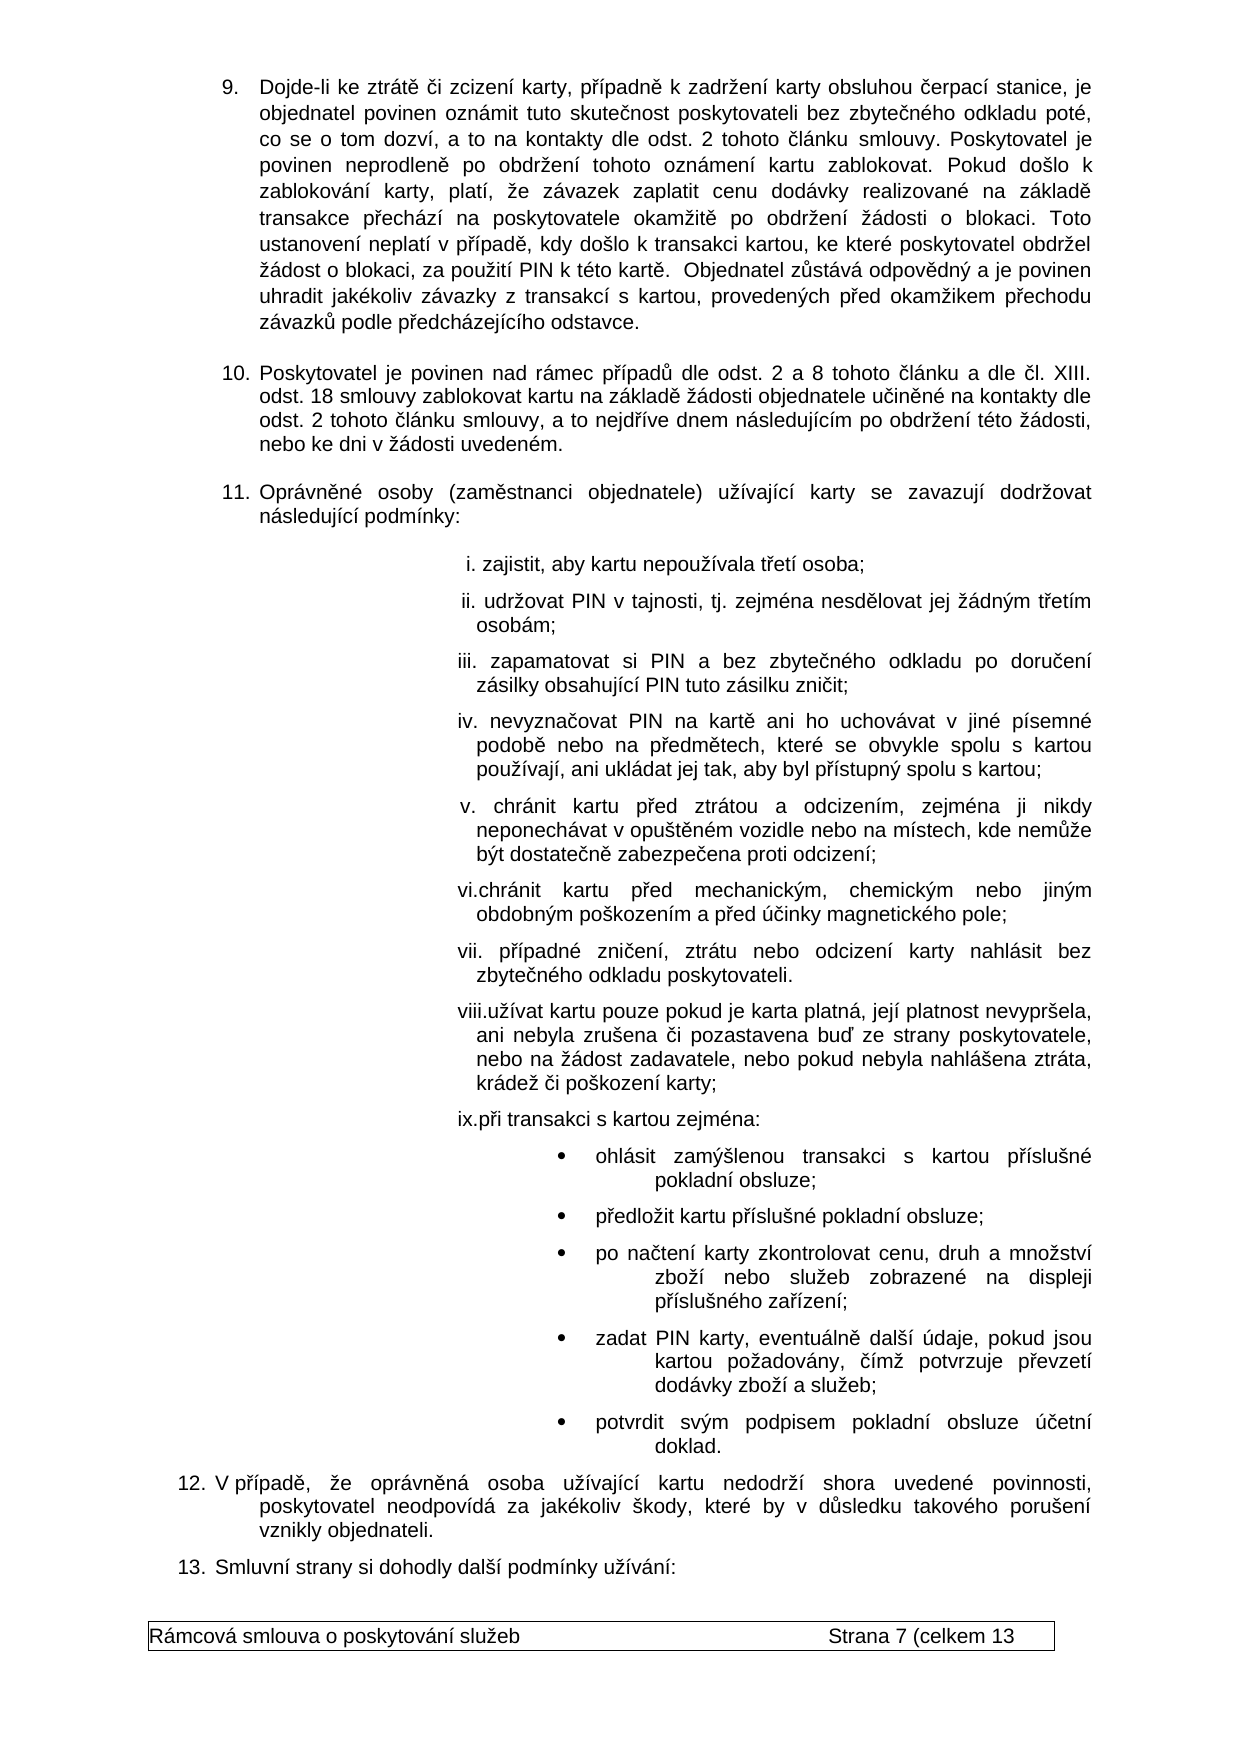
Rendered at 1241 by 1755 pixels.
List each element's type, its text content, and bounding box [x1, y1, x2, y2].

list chránit kartu před ztrátou a odcizením, zejména ji nikdy neponechávat v opuštěném vozidle nebo na místech, kde nemůže být dostatečně zabezpečena proti odcizení; [457, 794, 1093, 866]
list předložit kartu příslušné pokladní obsluze; [558, 1204, 1093, 1228]
list chránit kartu před mechanickým, chemickým nebo jiným obdobným poškozením a před účinky magnetického pole; [457, 878, 1093, 926]
list po načtení karty zkontrolovat cenu, druh a množství zboží nebo služeb zobrazené na displeji příslušného zařízení; [558, 1241, 1093, 1313]
list Smluvní strany si dohodly další podmínky užívání: [177, 1555, 1093, 1579]
list případné zničení, ztrátu nebo odcizení karty nahlásit bez zbytečného odkladu poskytovateli. [457, 938, 1093, 986]
list Dojde-li ke ztrátě či zcizení karty, případně k zadržení karty obsluhou čerpací stanice, je objednatel povinen oznámit tuto skutečnost poskytovateli bez zbytečného odkladu poté, co se o tom dozví, a to na kontakty dle odst. 2 tohoto článku smlouvy. Poskytovatel je povinen neprodleně po obdržení tohoto oznámení kartu zablokovat. Pokud došlo k zablokování karty, platí, že závazek zaplatit cenu dodávky realizované na základě transakce přechází na poskytovatele okamžitě po obdržení žádosti o blokaci. Toto ustanovení neplatí v případě, kdy došlo k transakci kartou, ke které poskytovatel obdržel žádost o blokaci, za použití PIN k této kartě. Objednatel zůstává odpovědný a je povinen uhradit jakékoliv závazky z transakcí s kartou, provedených před okamžikem přechodu závazků podle předcházejícího odstavce. [222, 74, 1093, 334]
list udržovat PIN v tajnosti, tj. zejména nesdělovat jej žádným třetím osobám; [457, 588, 1093, 636]
list Oprávněné osoby (zaměstnanci objednatele) užívající karty se zavazují dodržovat následující podmínky: [222, 480, 1093, 528]
list V případě, že oprávněná osoba užívající kartu nedodrží shora uvedené povinnosti, poskytovatel neodpovídá za jakékoliv škody, které by v důsledku takového porušení vznikly objednateli. [177, 1470, 1093, 1542]
list Poskytovatel je povinen nad rámec případů dle odst. 2 a 8 tohoto článku a dle čl. XIII. odst. 18 smlouvy zablokovat kartu na základě žádosti objednatele učiněné na kontakty dle odst. 2 tohoto článku smlouvy, a to nejdříve dnem následujícím po obdržení této žádosti, nebo ke dni v žádosti uvedeném. [222, 360, 1093, 456]
list potvrdit svým podpisem pokladní obsluze účetní doklad. [558, 1410, 1093, 1458]
list zadat PIN karty, eventuálně další údaje, pokud jsou kartou požadovány, čímž potvrzuje převzetí dodávky zboží a služeb; [558, 1325, 1093, 1397]
list zapamatovat si PIN a bez zbytečného odkladu po doručení zásilky obsahující PIN tuto zásilku zničit; [457, 649, 1093, 697]
list nevyznačovat PIN na kartě ani ho uchovávat v jiné písemné podobě nebo na předmětech, které se obvykle spolu s kartou používají, ani ukládat jej tak, aby byl přístupný spolu s kartou; [457, 709, 1093, 781]
list při transakci s kartou zejména: [457, 1107, 1093, 1131]
list užívat kartu pouze pokud je karta platná, její platnost nevypršela, ani nebyla zrušena či pozastavena buď ze strany poskytovatele, nebo na žádost zadavatele, nebo pokud nebyla nahlášena ztráta, krádež či poškození karty; [457, 999, 1093, 1095]
list zajistit, aby kartu nepoužívala třetí osoba; [457, 552, 1093, 576]
list ohlásit zamýšlenou transakci s kartou příslušné pokladní obsluze; [558, 1144, 1093, 1192]
